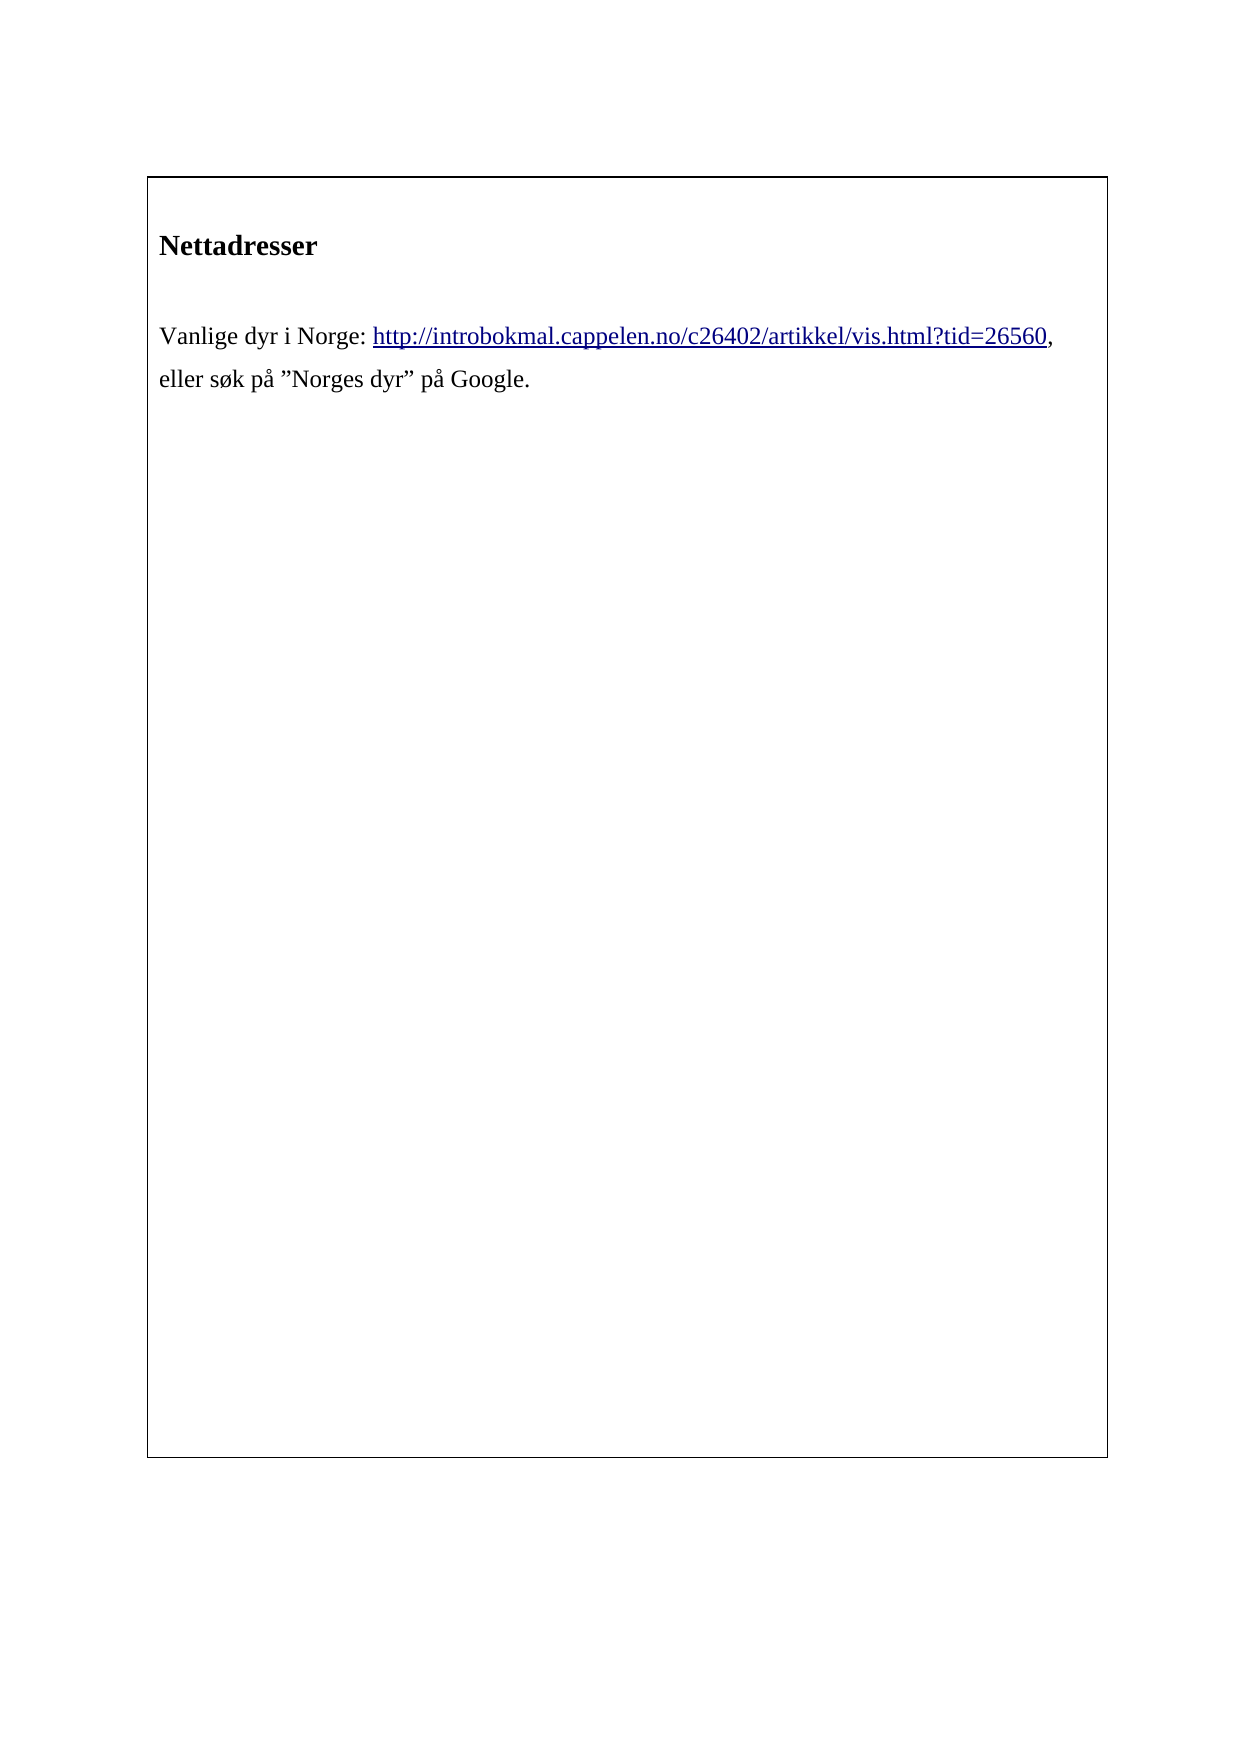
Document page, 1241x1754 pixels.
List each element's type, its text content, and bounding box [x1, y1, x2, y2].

table_header Nettadresser Vanlige dyr i Norge: http://introbokmal.cappelen.no/c26402/artikkel/vis.html?tid=26560, eller søk på ”Norges dyr” på Google. [148, 178, 1107, 1457]
